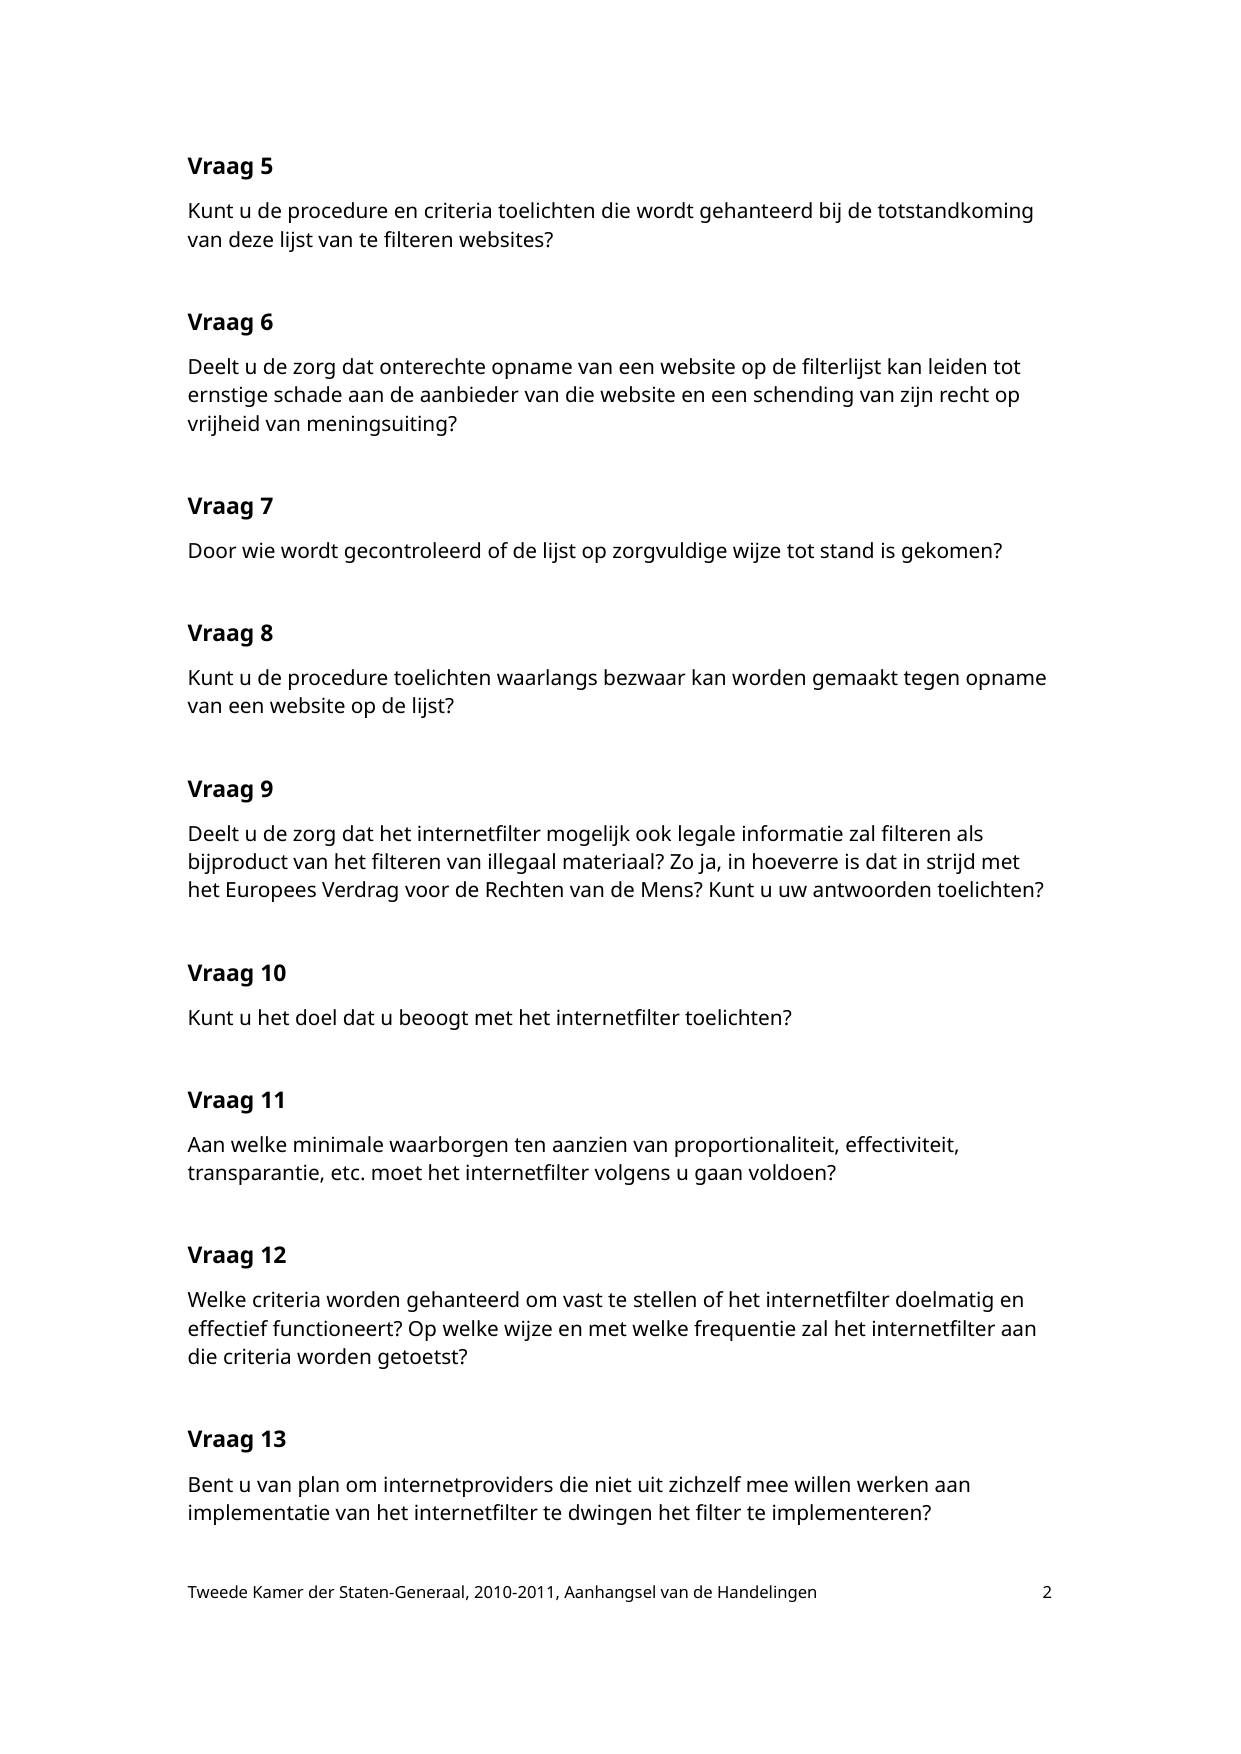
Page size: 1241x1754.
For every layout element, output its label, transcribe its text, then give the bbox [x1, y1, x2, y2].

subtitle Vraag 5 [187, 259, 1053, 291]
text Kunt u op basis van uw informatie over huidige de stand van zaken aangeven hoeveel websites op de nominatie staan gefilterd te worden? Uit welke landen zijn deze websites afkomstig? [187, 150, 1053, 207]
subtitle Vraag 12 [187, 1349, 1053, 1380]
text Door wie wordt gecontroleerd of de lijst op zorgvuldige wijze tot stand is gekomen? [187, 645, 1053, 674]
subtitle Vraag 10 [187, 1066, 1053, 1097]
subtitle Vraag 6 [187, 415, 1053, 446]
text Kunt u de procedure en criteria toelichten die wordt gehanteerd bij de totstandkoming van deze lijst van te filteren websites? [187, 306, 1053, 362]
subtitle Vraag 7 [187, 599, 1053, 630]
text Aan welke minimale waarborgen ten aanzien van proportionaliteit, effectiviteit, transparantie, etc. moet het internetfilter volgens u gaan voldoen? [187, 1239, 1053, 1296]
text Kunt u het doel dat u beoogt met het internetfilter toelichten? [187, 1112, 1053, 1141]
text Deelt u de zorg dat onterechte opname van een website op de filterlijst kan leiden tot ernstige schade aan de aanbieder van die website en een schending van zijn recht op vrijheid van meningsuiting? [187, 461, 1053, 547]
subtitle Vraag 9 [187, 882, 1053, 913]
subtitle Vraag 8 [187, 726, 1053, 757]
text Welke criteria worden gehanteerd om vast te stellen of het internetfilter doelmatig en effectief functioneert? Op welke wijze en met welke frequentie zal het internetfilter aan die criteria worden getoetst? [187, 1395, 1053, 1480]
text Kunt u de procedure toelichten waarlangs bezwaar kan worden gemaakt tegen opname van een website op de lijst? [187, 772, 1053, 829]
subtitle Vraag 11 [187, 1193, 1053, 1224]
text Deelt u de zorg dat het internetfilter mogelijk ook legale informatie zal filteren als bijproduct van het filteren van illegaal materiaal? Zo ja, in hoeverre is dat in strijd met het Europees Verdrag voor de Rechten van de Mens? Kunt u uw antwoorden toelichten? [187, 928, 1053, 1013]
